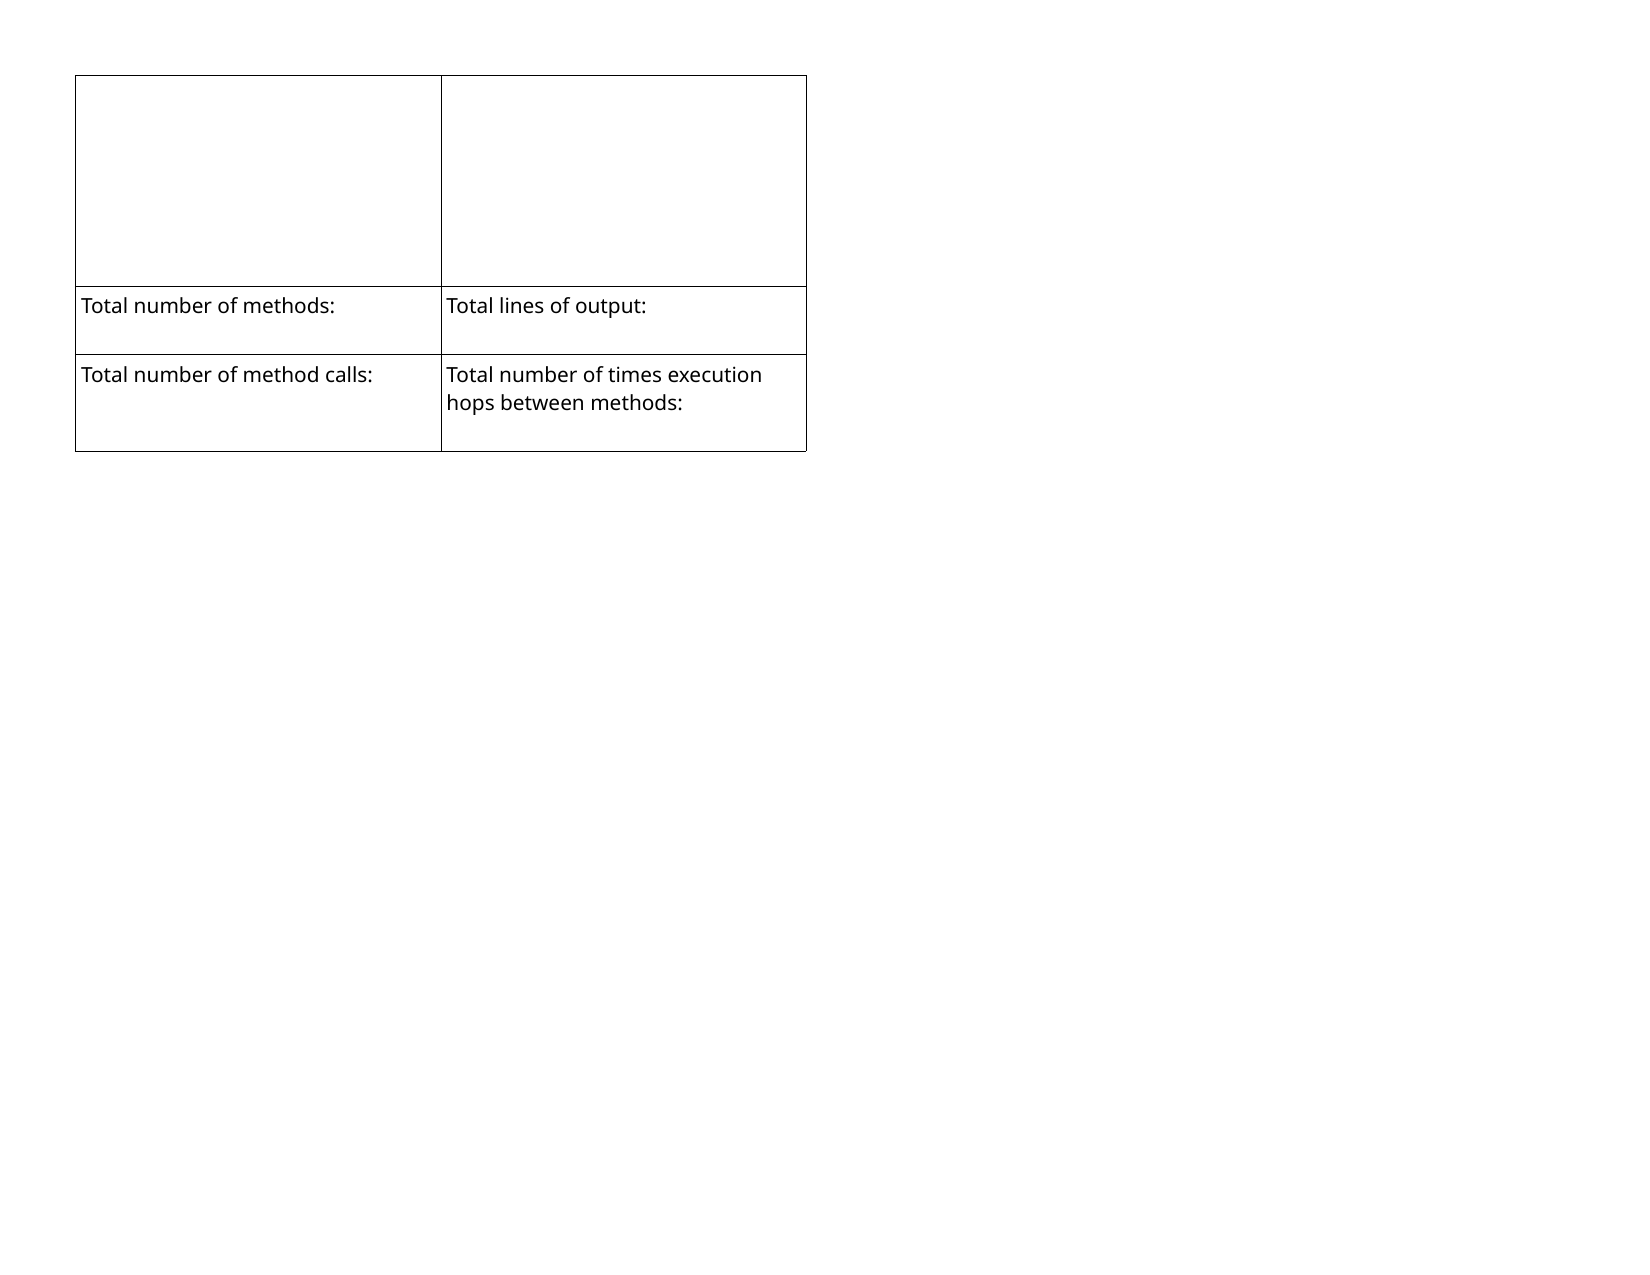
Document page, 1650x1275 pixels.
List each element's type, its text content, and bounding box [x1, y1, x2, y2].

table_cell Total lines of output: [442, 287, 806, 354]
table_header [76, 76, 441, 286]
table_cell Total number of method calls: [76, 355, 441, 451]
table_cell Total number of times execution hops between methods: [442, 355, 806, 451]
table_header [442, 76, 806, 286]
table_cell Total number of methods: [76, 287, 441, 354]
